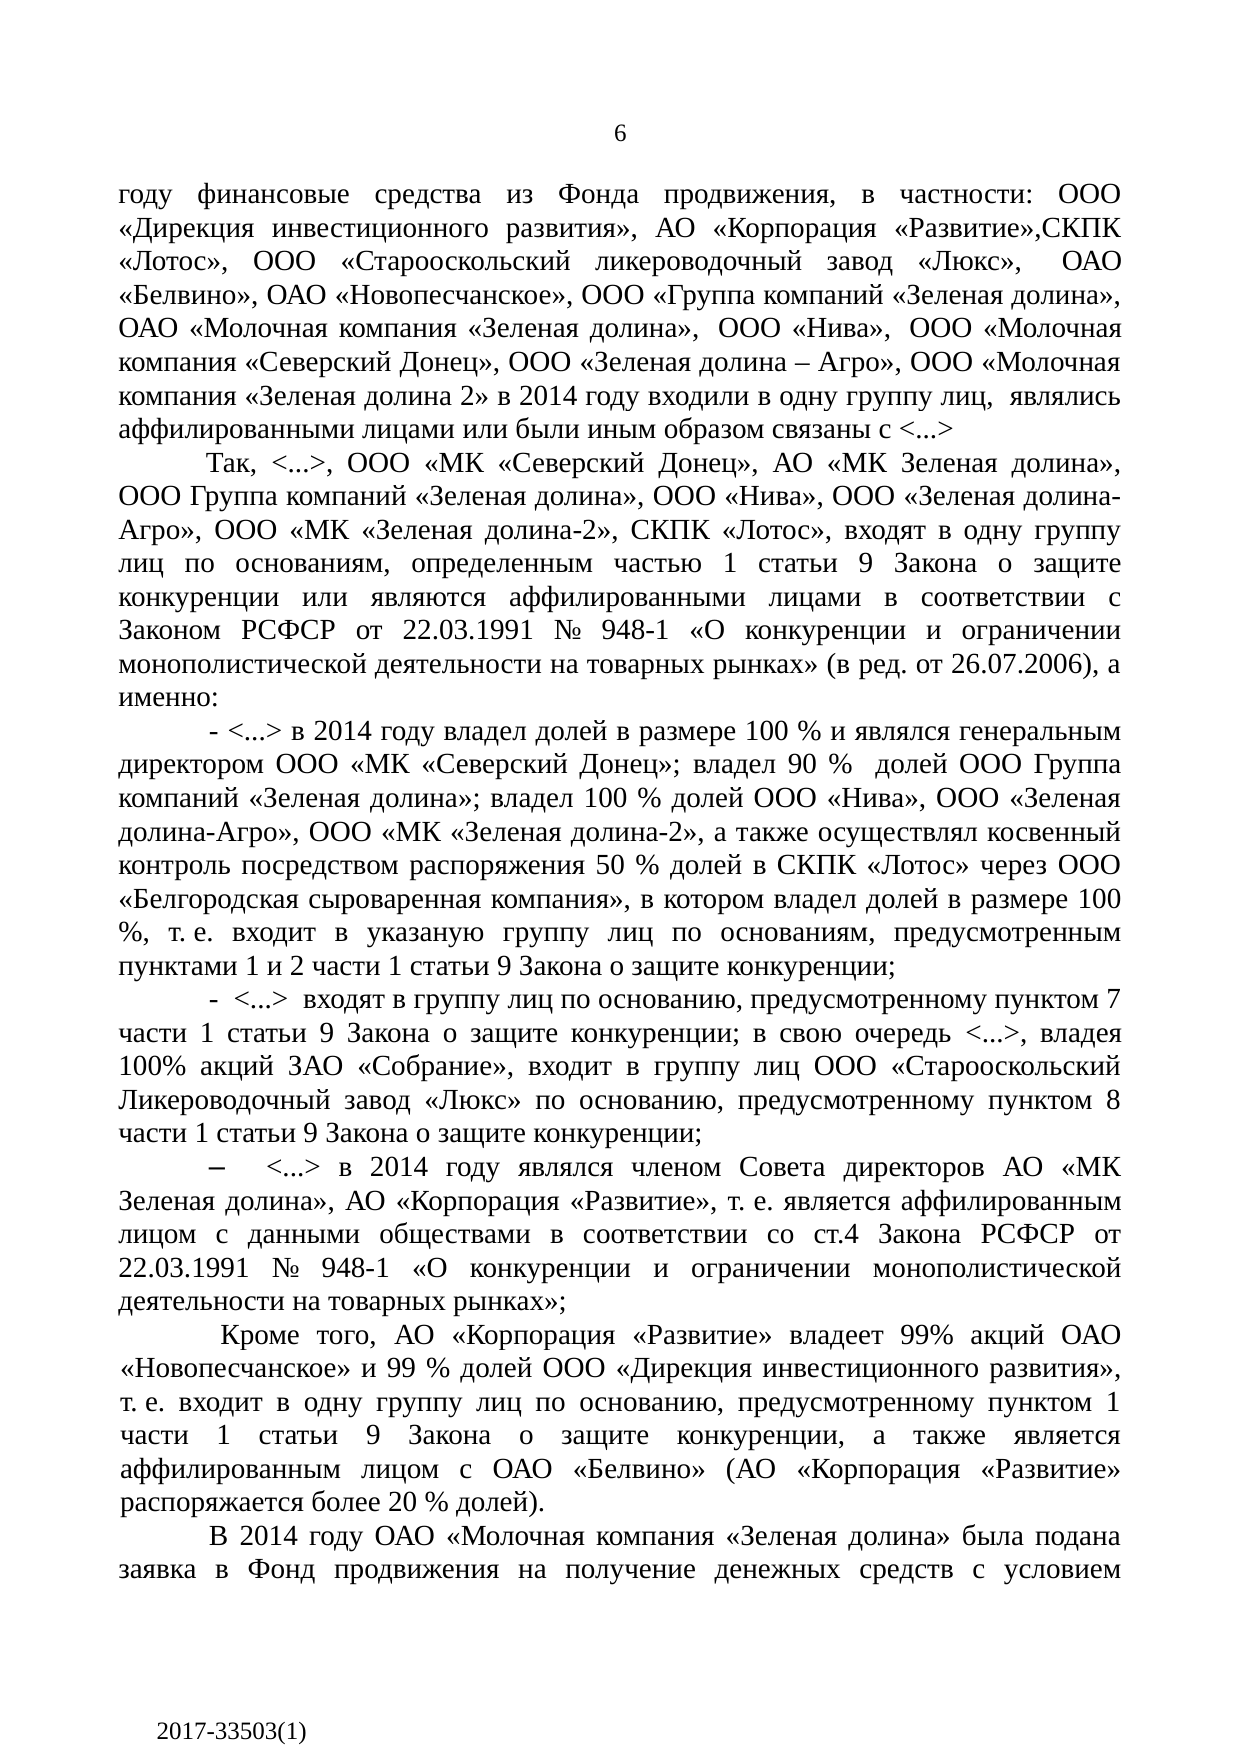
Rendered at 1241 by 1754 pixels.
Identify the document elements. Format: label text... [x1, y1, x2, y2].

list <...> в 2014 году являлся членом Совета директоров АО «МК Зеленая долина», АО «Корпорация «Развитие», т. е. является аффилированным лицом с данными обществами в соответствии со ст.4 Закона РСФСР от 22.03.1991 № 948-1 «О конкуренции и ограничении монополистической деятельности на товарных рынках»; [118, 1149, 1122, 1317]
text Так, <...>, ООО «МК «Северский Донец», АО «МК Зеленая долина», ООО Группа компаний «Зеленая долина», ООО «Нива», ООО «Зеленая долина-Агро», ООО «МК «Зеленая долина-2», СКПК «Лотос», входят в одну группу лиц по основаниям, определенным частью 1 статьи 9 Закона о защите конкуренции или являются аффилированными лицами в соответствии с Законом РСФСР от 22.03.1991 № 948-1 «О конкуренции и ограничении монополистической деятельности на товарных рынках» (в ред. от 26.07.2006), а именно: [118, 445, 1122, 713]
text - <...> входят в группу лиц по основанию, предусмотренному пунктом 7 части 1 статьи 9 Закона о защите конкуренции; в свою очередь <...>, владея 100% акций ЗАО «Собрание», входит в группу лиц ООО «Старооскольский Ликероводочный завод «Люкс» по основанию, предусмотренному пунктом 8 части 1 статьи 9 Закона о защите конкуренции; [118, 981, 1122, 1149]
text году финансовые средства из Фонда продвижения, в частности: ООО «Дирекция инвестиционного развития», АО «Корпорация «Развитие»,СКПК «Лотос», ООО «Старооскольский ликероводочный завод «Люкс», ОАО «Белвино», ОАО «Новопесчанское», ООО «Группа компаний «Зеленая долина», ОАО «Молочная компания «Зеленая долина», ООО «Нива», ООО «Молочная компания «Северский Донец», ООО «Зеленая долина – Агро», ООО «Молочная компания «Зеленая долина 2» в 2014 году входили в одну группу лиц, являлись аффилированными лицами или были иным образом связаны с <...> [118, 176, 1122, 445]
list Кроме того, АО «Корпорация «Развитие» владеет 99% акций ОАО «Новопесчанское» и 99 % долей ООО «Дирекция инвестиционного развития», т. е. входит в одну группу лиц по основанию, предусмотренному пунктом 1 части 1 статьи 9 Закона о защите конкуренции, а также является аффилированным лицом с ОАО «Белвино» (АО «Корпорация «Развитие» распоряжается более 20 % долей). [120, 1317, 1122, 1518]
text - <...> в 2014 году владел долей в размере 100 % и являлся генеральным директором ООО «МК «Северский Донец»; владел 90 % долей ООО Группа компаний «Зеленая долина»; владел 100 % долей ООО «Нива», ООО «Зеленая долина-Агро», ООО «МК «Зеленая долина-2», а также осуществлял косвенный контроль посредством распоряжения 50 % долей в СКПК «Лотос» через ООО «Белгородская сыроваренная компания», в котором владел долей в размере 100 %, т. е. входит в указаную группу лиц по основаниям, предусмотренным пунктами 1 и 2 части 1 статьи 9 Закона о защите конкуренции; [118, 713, 1122, 981]
text В 2014 году ОАО «Молочная компания «Зеленая долина» была подана заявка в Фонд продвижения на получение денежных средств с условием [118, 1518, 1122, 1585]
